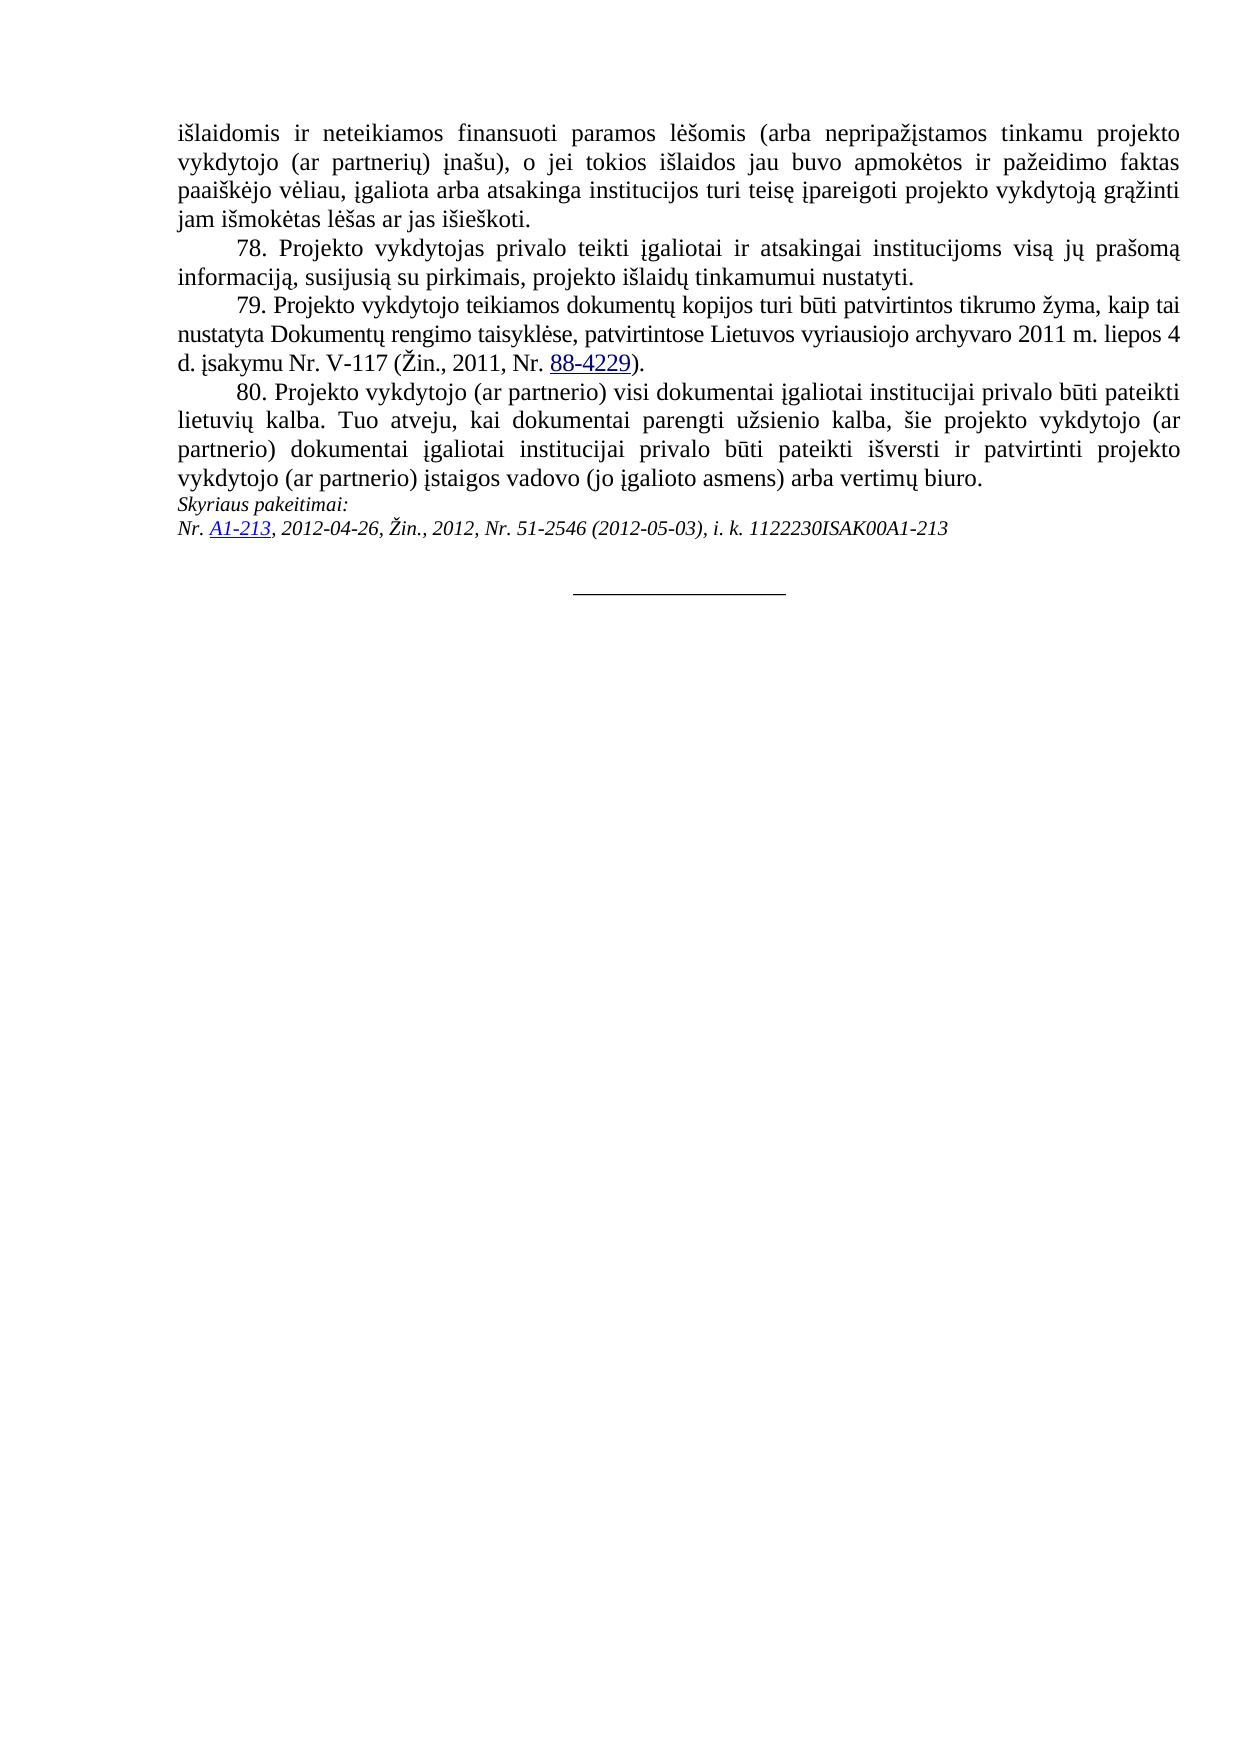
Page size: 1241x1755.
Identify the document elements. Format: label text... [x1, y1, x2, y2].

text _________________ [177, 569, 1181, 597]
text Skyriaus pakeitimai: [177, 492, 1181, 516]
text išlaidomis ir neteikiamos finansuoti paramos lėšomis (arba nepripažįstamos tinkamu projekto vykdytojo (ar partnerių) įnašu), o jei tokios išlaidos jau buvo apmokėtos ir pažeidimo faktas paaiškėjo vėliau, įgaliota arba atsakinga institucijos turi teisę įpareigoti projekto vykdytoją grąžinti jam išmokėtas lėšas ar jas išieškoti. [177, 118, 1181, 233]
text 78. Projekto vykdytojas privalo teikti įgaliotai ir atsakingai institucijoms visą jų prašomą informaciją, susijusią su pirkimais, projekto išlaidų tinkamumui nustatyti. [177, 233, 1181, 291]
text 79. Projekto vykdytojo teikiamos dokumentų kopijos turi būti patvirtintos tikrumo žyma, kaip tai nustatyta Dokumentų rengimo taisyklėse, patvirtintose Lietuvos vyriausiojo archyvaro 2011 m. liepos 4 d. įsakymu Nr. V-117 (Žin., 2011, Nr. 88-4229). [177, 291, 1181, 377]
text 80. Projekto vykdytojo (ar partnerio) visi dokumentai įgaliotai institucijai privalo būti pateikti lietuvių kalba. Tuo atveju, kai dokumentai parengti užsienio kalba, šie projekto vykdytojo (ar partnerio) dokumentai įgaliotai institucijai privalo būti pateikti išversti ir patvirtinti projekto vykdytojo (ar partnerio) įstaigos vadovo (jo įgalioto asmens) arba vertimų biuro. [177, 377, 1181, 492]
text Nr. A1-213, 2012-04-26, Žin., 2012, Nr. 51-2546 (2012-05-03), i. k. 1122230ISAK00A1-213 [177, 516, 1181, 540]
